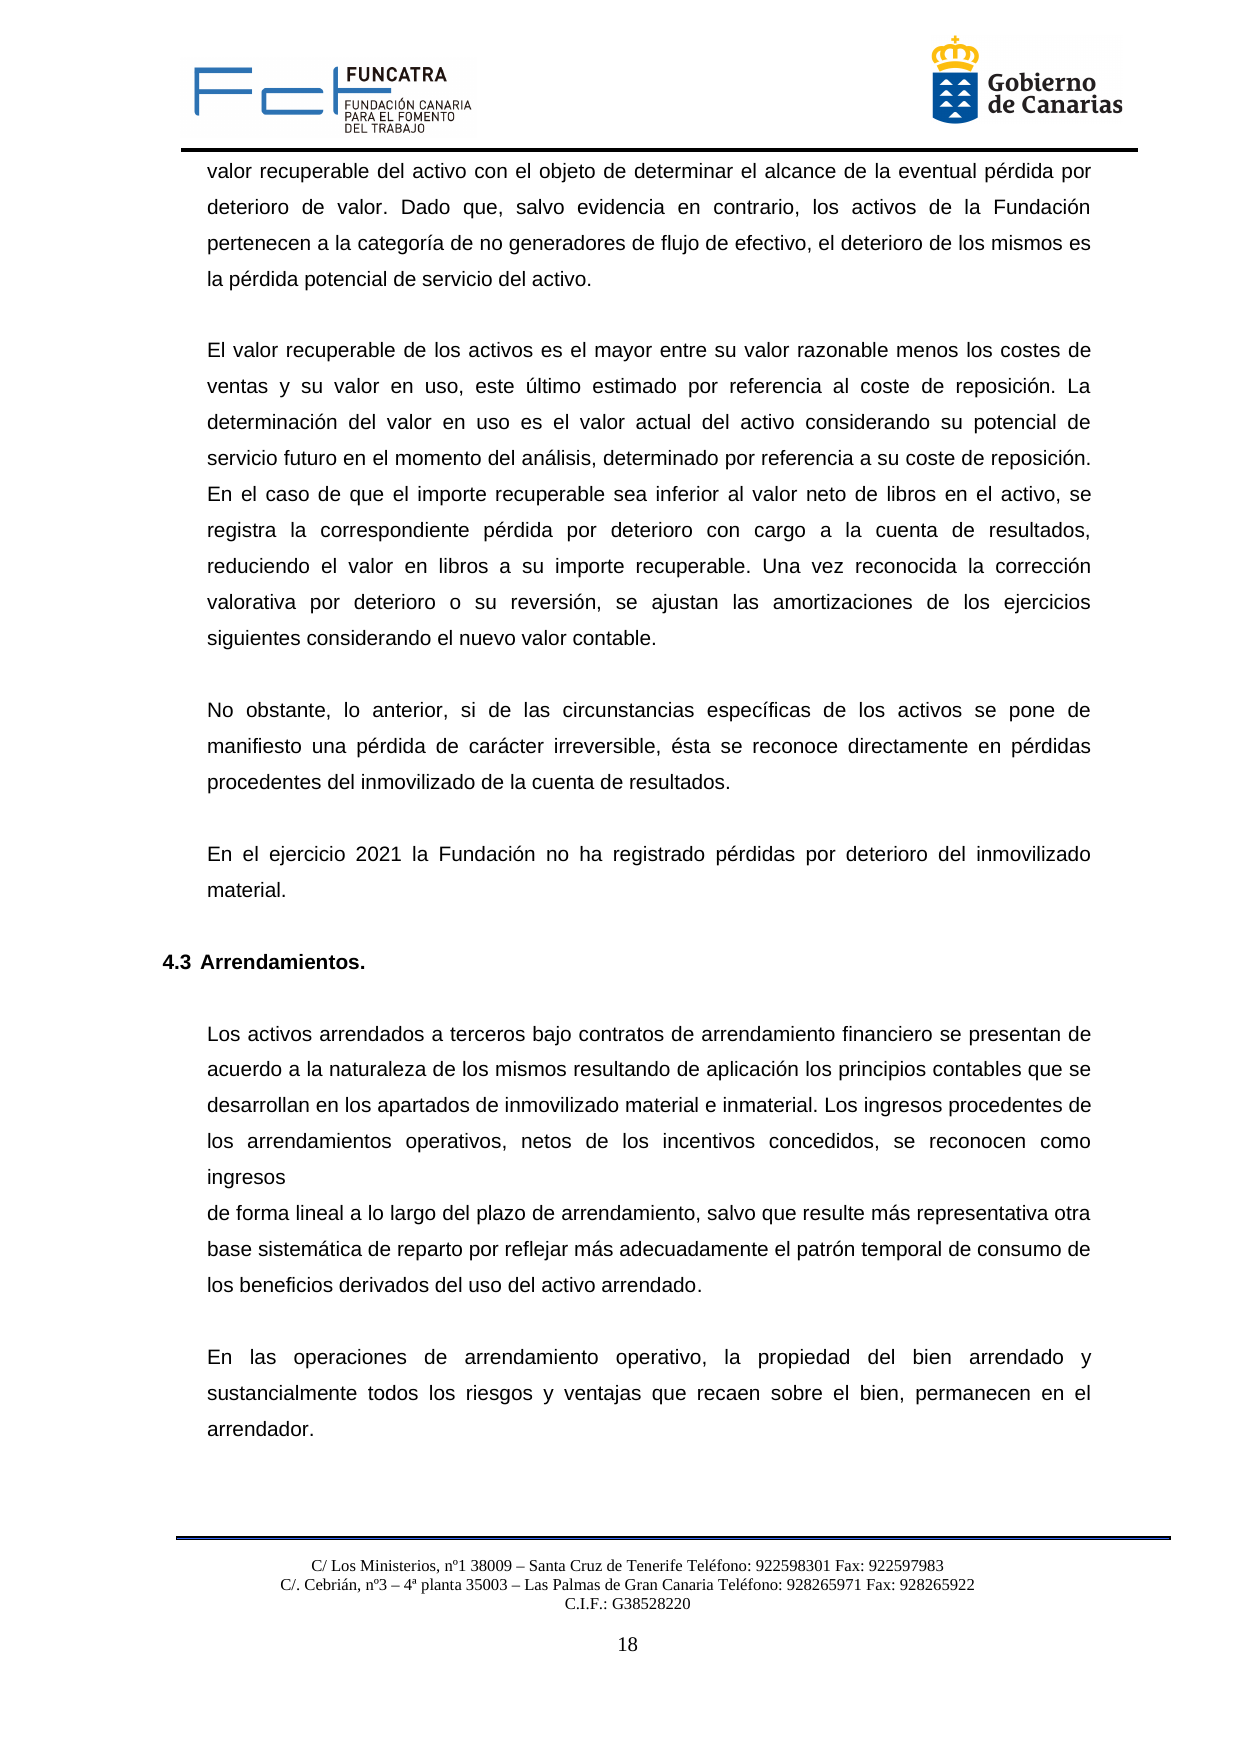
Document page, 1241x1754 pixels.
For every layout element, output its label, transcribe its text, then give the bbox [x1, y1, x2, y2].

text No obstante, lo anterior, si de las circunstancias específicas de los activos se pone de manifiesto una pérdida de carácter irreversible, ésta se reconoce directamente en pérdidas procedentes del inmovilizado de la cuenta de resultados. [207, 698, 1092, 794]
text El valor recuperable de los activos es el mayor entre su valor razonable menos los costes de ventas y su valor en uso, este último estimado por referencia al coste de reposición. La determinación del valor en uso es el valor actual del activo considerando su potencial de servicio futuro en el momento del análisis, determinado por referencia a su coste de reposición. En el caso de que el importe recuperable sea inferior al valor neto de libros en el activo, se registra la correspondiente pérdida por deterioro con cargo a la cuenta de resultados, reduciendo el valor en libros a su importe recuperable. Una vez reconocida la corrección valorativa por deterioro o su reversión, se ajustan las amortizaciones de los ejercicios siguientes considerando el nuevo valor contable. [207, 338, 1092, 650]
picture [180, 57, 477, 138]
text 4.3 Arrendamientos. [162, 949, 1092, 973]
text En las operaciones de arrendamiento operativo, la propiedad del bien arrendado y sustancialmente todos los riesgos y ventajas que recaen sobre el bien, permanecen en el arrendador. [207, 1345, 1092, 1441]
picture [931, 35, 1123, 124]
text de forma lineal a lo largo del plazo de arrendamiento, salvo que resulte más representativa otra base sistemática de reparto por reflejar más adecuadamente el patrón temporal de consumo de los beneficios derivados del uso del activo arrendado. [207, 1201, 1092, 1297]
text En el ejercicio 2021 la Fundación no ha registrado pérdidas por deterioro del inmovilizado material. [207, 842, 1092, 902]
text Los activos arrendados a terceros bajo contratos de arrendamiento financiero se presentan de acuerdo a la naturaleza de los mismos resultando de aplicación los principios contables que se desarrollan en los apartados de inmovilizado material e inmaterial. Los ingresos procedentes de los arrendamientos operativos, netos de los incentivos concedidos, se reconocen como ingresos [207, 1021, 1092, 1189]
text valor recuperable del activo con el objeto de determinar el alcance de la eventual pérdida por deterioro de valor. Dado que, salvo evidencia en contrario, los activos de la Fundación pertenecen a la categoría de no generadores de flujo de efectivo, el deterioro de los mismos es la pérdida potencial de servicio del activo. [207, 159, 1092, 290]
